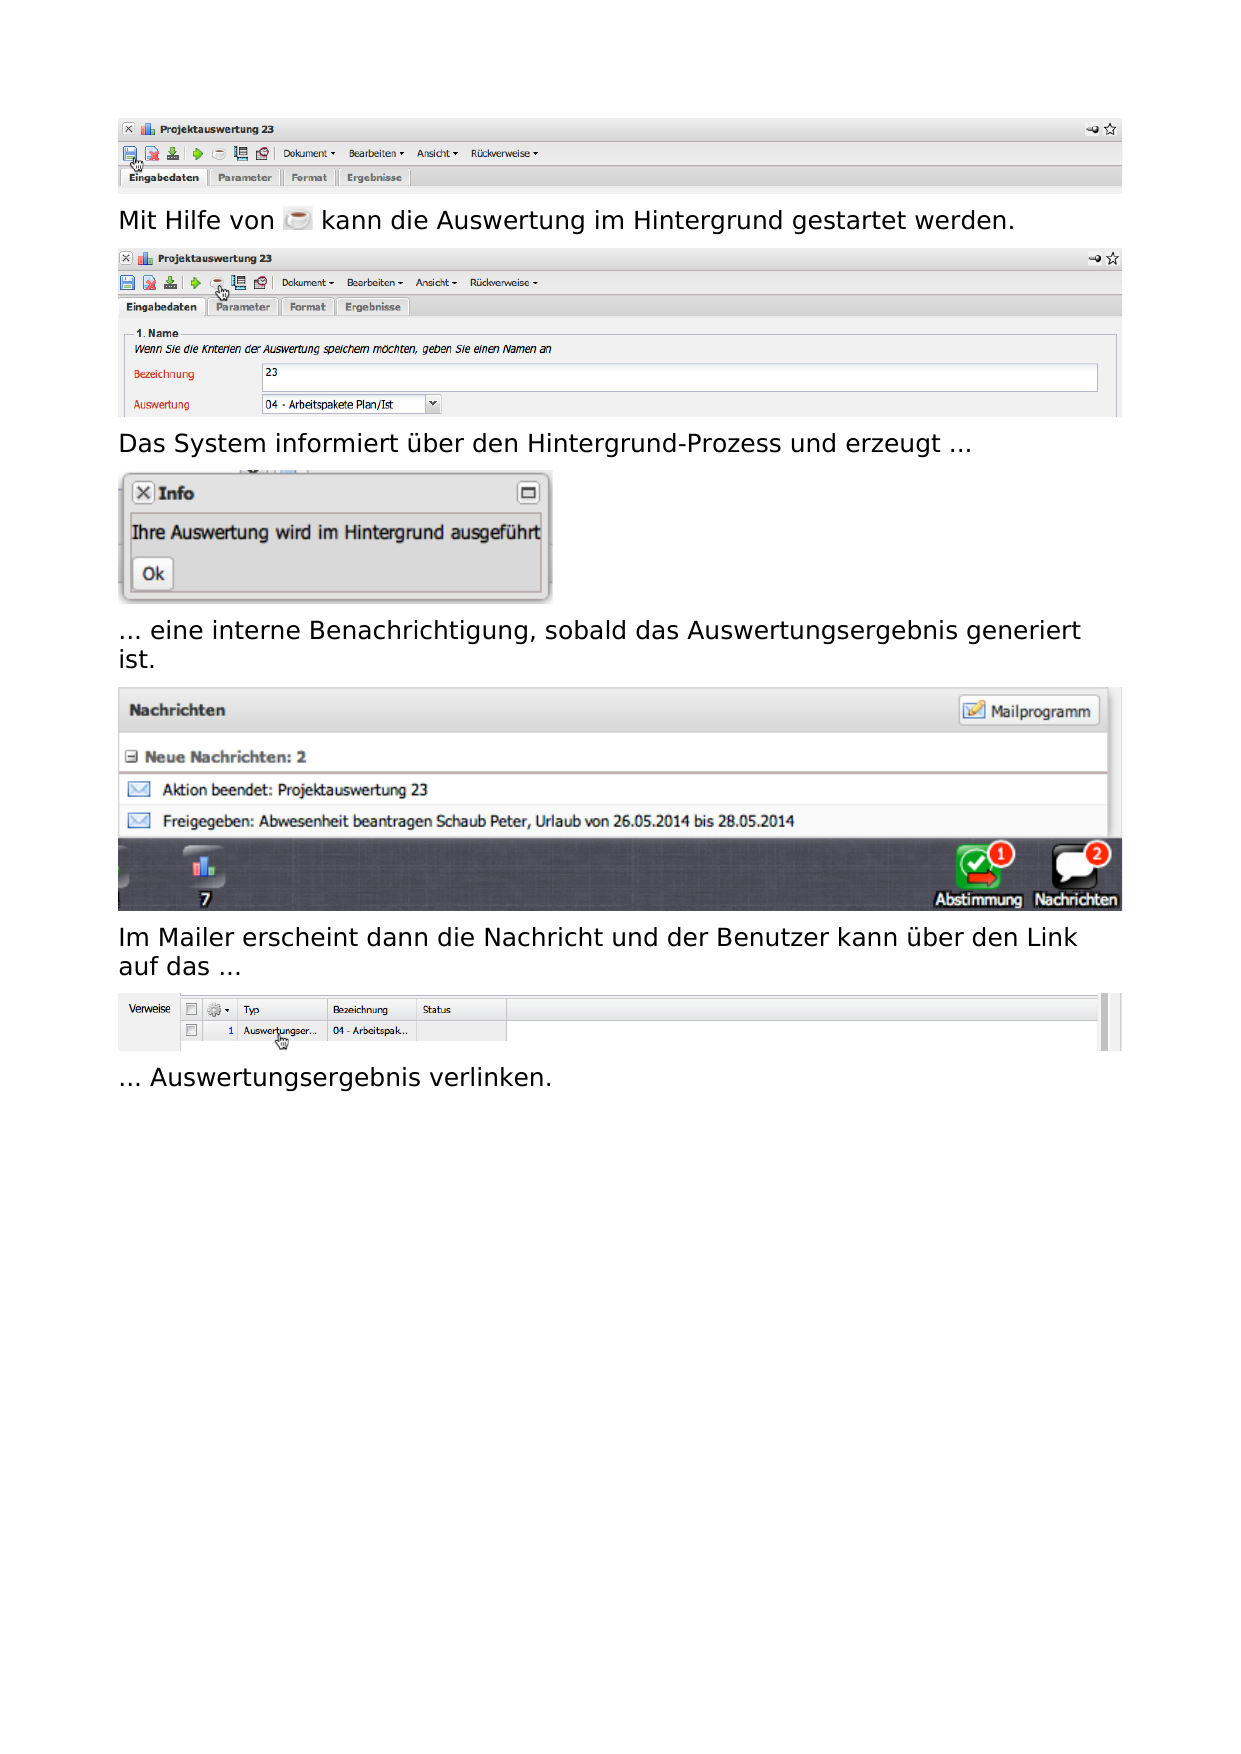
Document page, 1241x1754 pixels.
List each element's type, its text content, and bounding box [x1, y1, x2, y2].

text ... Auswertungsergebnis verlinken. [118, 1063, 1122, 1092]
text ... eine interne Benachrichtigung, sobald das Auswertungsergebnis generiert ist. [118, 616, 1122, 674]
text Im Mailer erscheint dann die Nachricht und der Benutzer kann über den Link auf das ... [118, 923, 1122, 981]
picture [118, 993, 1123, 1051]
picture [118, 118, 1123, 194]
picture [118, 470, 553, 604]
picture [283, 206, 313, 230]
picture [118, 248, 1123, 417]
text Mit Hilfe von kann die Auswertung im Hintergrund gestartet werden. [118, 206, 1122, 236]
picture [118, 687, 1123, 911]
text Das System informiert über den Hintergrund-Prozess und erzeugt ... [118, 429, 1122, 458]
